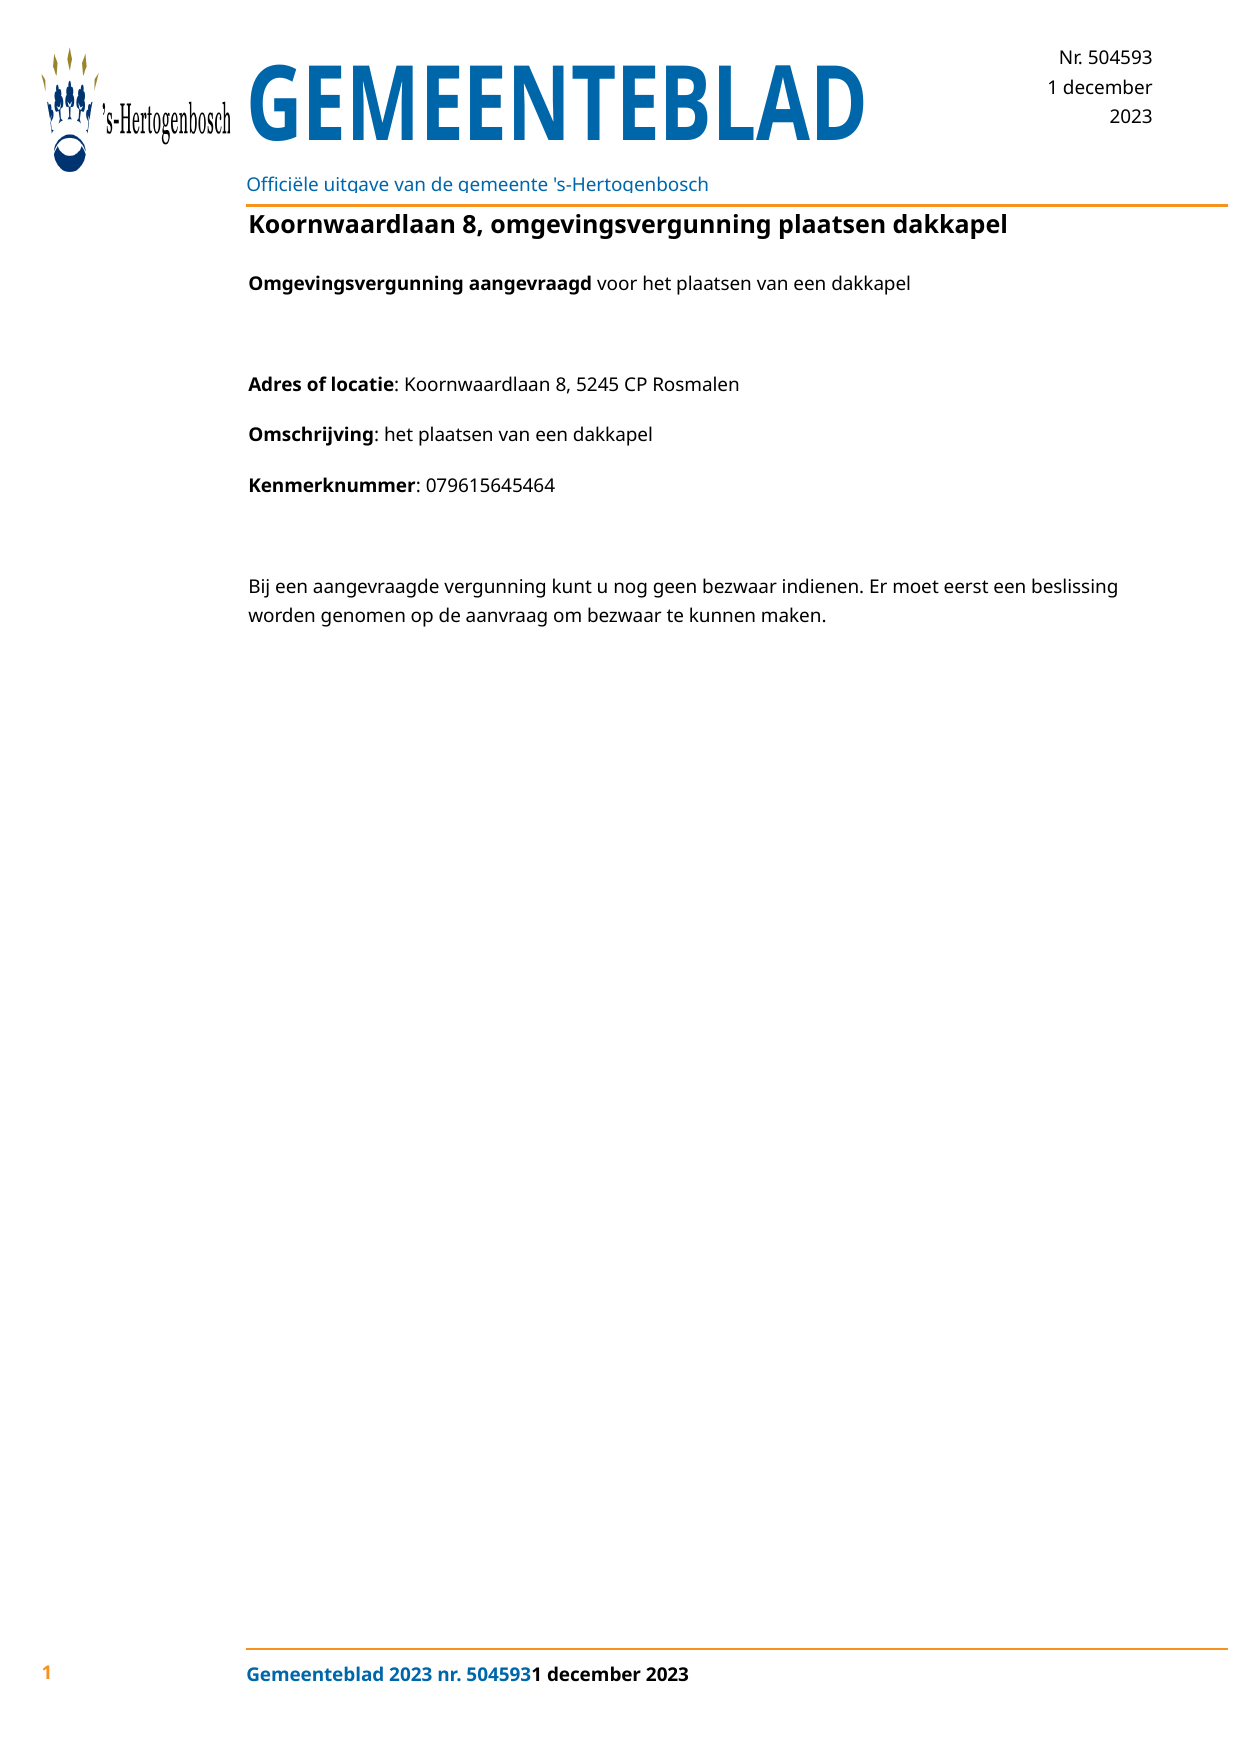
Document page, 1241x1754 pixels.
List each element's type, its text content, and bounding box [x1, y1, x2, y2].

text Kenmerknummer: 079615645464 [248, 472, 1152, 498]
text Bij een aangevraagde vergunning kunt u nog geen bezwaar indienen. Er moet eerst een beslissing worden genomen op de aanvraag om bezwaar te kunnen maken. [248, 573, 1152, 628]
picture [41, 47, 231, 172]
text Omgevingsvergunning aangevraagd voor het plaatsen van een dakkapel [248, 270, 1152, 296]
text Koornwaardlaan 8, omgevingsvergunning plaatsen dakkapel [248, 207, 1152, 241]
text Omschrijving: het plaatsen van een dakkapel [248, 422, 1152, 447]
text Adres of locatie: Koornwaardlaan 8, 5245 CP Rosmalen [248, 371, 1152, 397]
